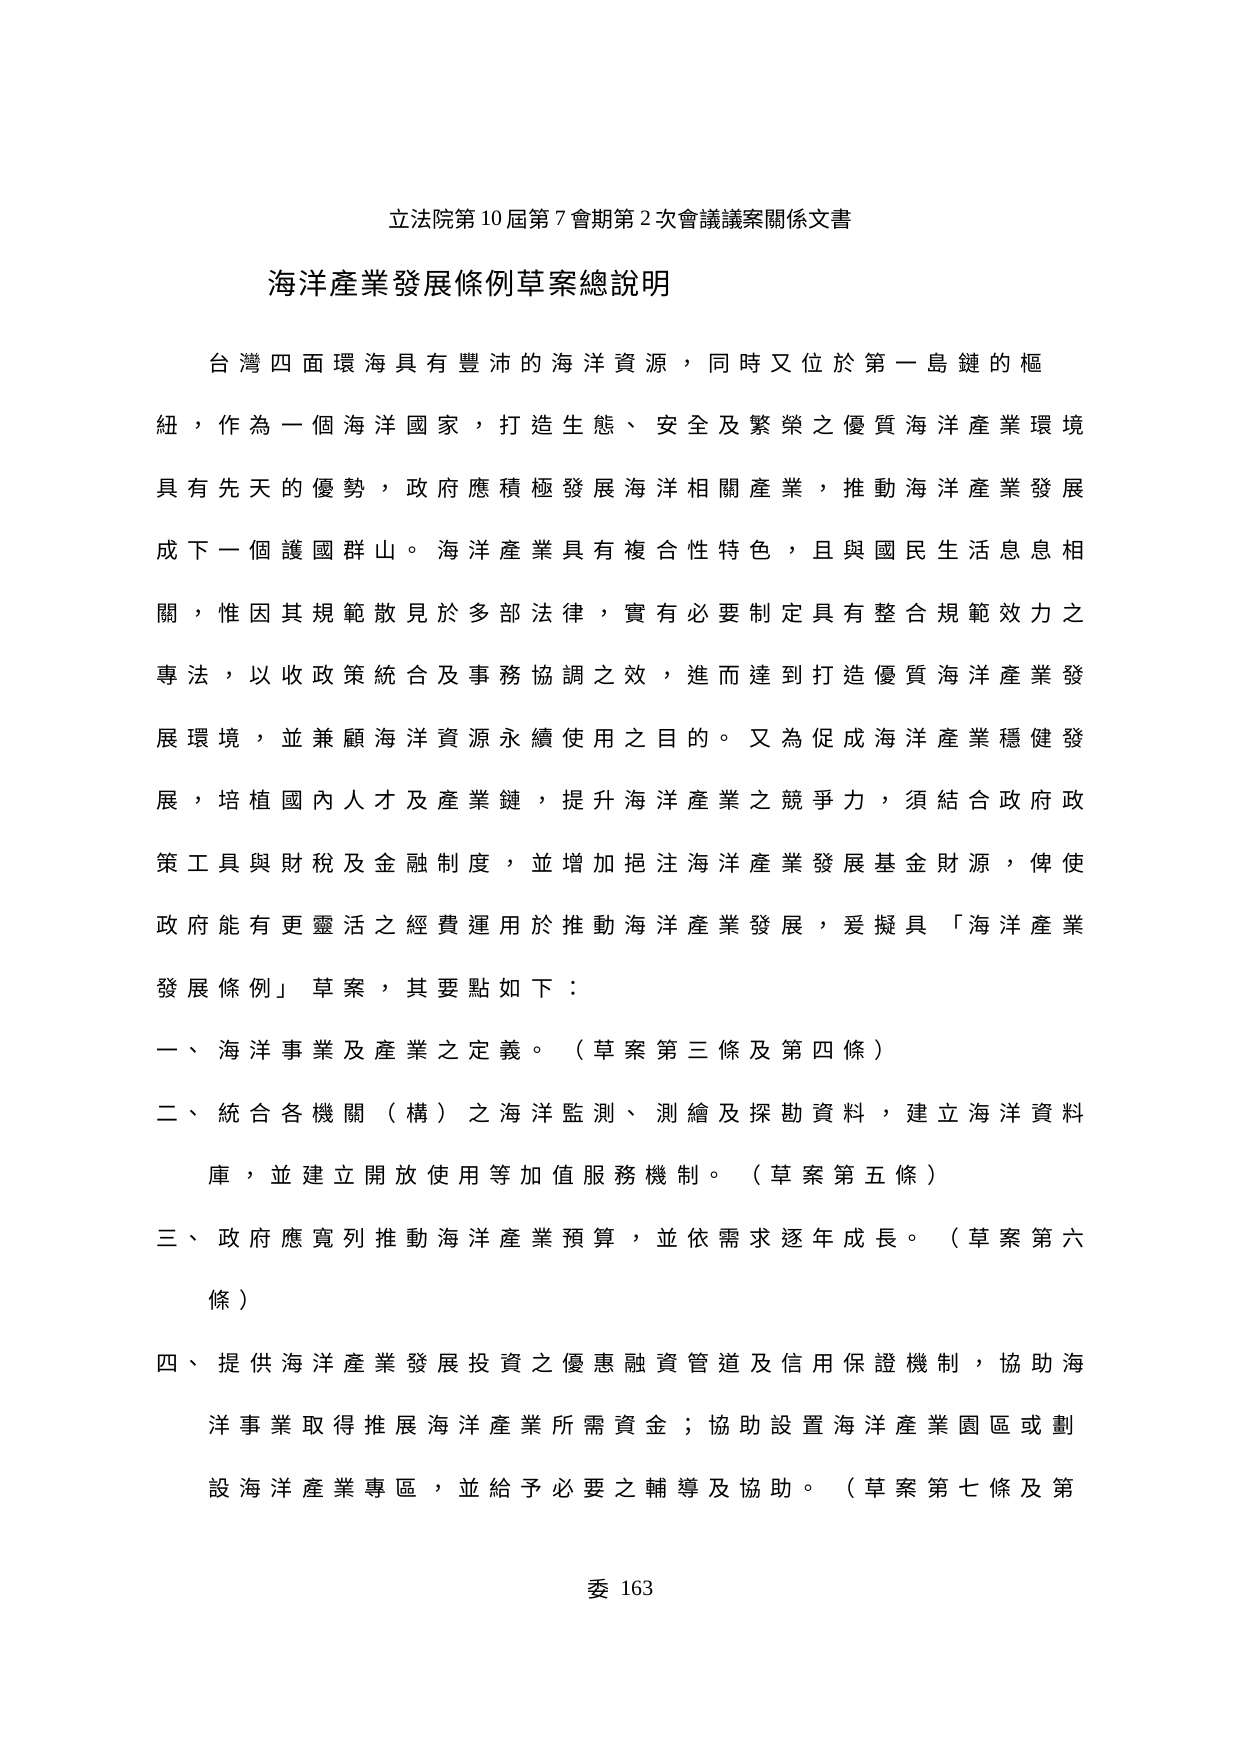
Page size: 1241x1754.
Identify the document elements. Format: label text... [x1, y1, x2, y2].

text 三、政府應寬列推動海洋產業預算，並依需求逐年成長。（草案第六條） [151, 1205, 1089, 1330]
text 台灣四面環海具有豐沛的海洋資源，同時又位於第一島鏈的樞紐，作為一個海洋國家，打造生態、安全及繁榮之優質海洋產業環境具有先天的優勢，政府應積極發展海洋相關產業，推動海洋產業發展成下一個護國群山。海洋產業具有複合性特色，且與國民生活息息相關，惟因其規範散見於多部法律，實有必要制定具有整合規範效力之專法，以收政策統合及事務協調之效，進而達到打造優質海洋產業發展環境，並兼顧海洋資源永續使用之目的。又為促成海洋產業穩健發展，培植國內人才及產業鏈，提升海洋產業之競爭力，須結合政府政策工具與財稅及金融制度，並增加挹注海洋產業發展基金財源，俾使政府能有更靈活之經費運用於推動海洋產業發展，爰擬具「海洋產業發展條例」草案，其要點如下： [151, 330, 1089, 1018]
text 二、統合各機關（構）之海洋監測、測繪及探勘資料，建立海洋資料庫，並建立開放使用等加值服務機制。（草案第五條） [151, 1080, 1089, 1205]
text 海洋產業發展條例草案總說明 [261, 250, 1089, 313]
text 四、提供海洋產業發展投資之優惠融資管道及信用保證機制，協助海洋事業取得推展海洋產業所需資金；協助設置海洋產業園區或劃設海洋產業專區，並給予必要之輔導及協助。（草案第七條及第 [151, 1330, 1089, 1518]
text 一、海洋事業及產業之定義。（草案第三條及第四條） [151, 1018, 1089, 1080]
